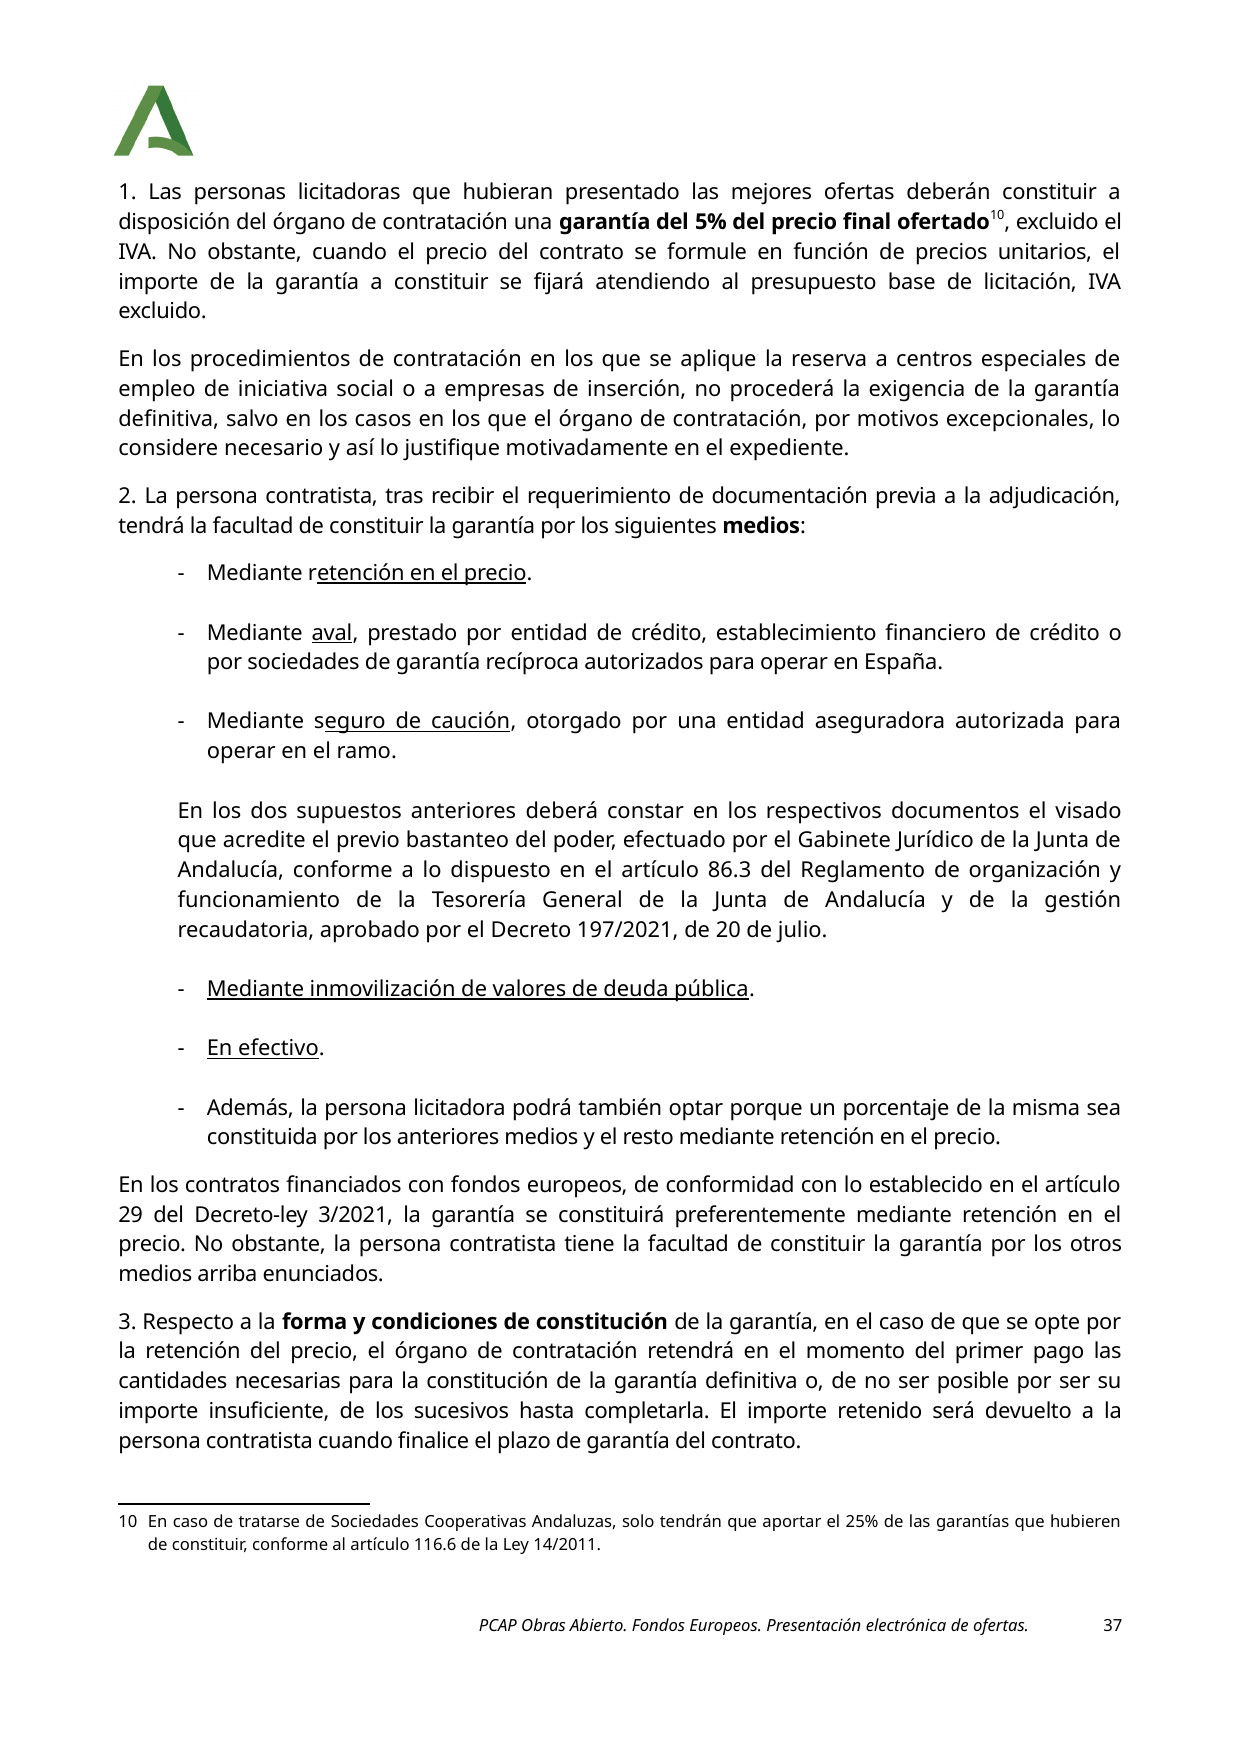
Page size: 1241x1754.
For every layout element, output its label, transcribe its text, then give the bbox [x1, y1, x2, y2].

text En caso de tratarse de Sociedades Cooperativas Andaluzas, solo tendrán que aportar el 25% de las garantías que hubieren de constituir, conforme al artículo 116.6 de la Ley 14/2011. [118, 1509, 1122, 1555]
text En los dos supuestos anteriores deberá constar en los respectivos documentos el visado que acredite el previo bastanteo del poder, efectuado por el Gabinete Jurídico de la Junta de Andalucía, conforme a lo dispuesto en el artículo 86.3 del Reglamento de organización y funcionamiento de la Tesorería General de la Junta de Andalucía y de la gestión recaudatoria, aprobado por el Decreto 197/2021, de 20 de julio. [177, 794, 1122, 943]
text - Mediante inmovilización de valores de deuda pública. [177, 973, 1122, 1003]
text 1. Las personas licitadoras que hubieran presentado las mejores ofertas deberán constituir a disposición del órgano de contratación una garantía del 5% del precio final ofertado, excluido el IVA. No obstante, cuando el precio del contrato se formule en función de precios unitarios, el importe de la garantía a constituir se fijará atendiendo al presupuesto base de licitación, IVA excluido. [118, 176, 1122, 325]
text - Mediante aval, prestado por entidad de crédito, establecimiento financiero de crédito o por sociedades de garantía recíproca autorizados para operar en España. [177, 616, 1122, 676]
text En los contratos financiados con fondos europeos, de conformidad con lo establecido en el artículo 29 del Decreto-ley 3/2021, la garantía se constituirá preferentemente mediante retención en el precio. No obstante, la persona contratista tiene la facultad de constituir la garantía por los otros medios arriba enunciados. [118, 1169, 1122, 1288]
text - Mediante retención en el precio. [177, 557, 1122, 587]
text 2. La persona contratista, tras recibir el requerimiento de documentación previa a la adjudicación, tendrá la facultad de constituir la garantía por los siguientes medios: [118, 480, 1122, 539]
text - Además, la persona licitadora podrá también optar porque un porcentaje de la misma sea constituida por los anteriores medios y el resto mediante retención en el precio. [177, 1092, 1122, 1151]
picture [109, 81, 198, 160]
text - Mediante seguro de caución, otorgado por una entidad aseguradora autorizada para operar en el ramo. [177, 706, 1122, 765]
text En los procedimientos de contratación en los que se aplique la reserva a centros especiales de empleo de iniciativa social o a empresas de inserción, no procederá la exigencia de la garantía definitiva, salvo en los casos en los que el órgano de contratación, por motivos excepcionales, lo considere necesario y así lo justifique motivadamente en el expediente. [118, 343, 1122, 462]
text 3. Respecto a la forma y condiciones de constitución de la garantía, en el caso de que se opte por la retención del precio, el órgano de contratación retendrá en el momento del primer pago las cantidades necesarias para la constitución de la garantía definitiva o, de no ser posible por ser su importe insuficiente, de los sucesivos hasta completarla. El importe retenido será devuelto a la persona contratista cuando finalice el plazo de garantía del contrato. [118, 1306, 1122, 1455]
text - En efectivo. [177, 1032, 1122, 1062]
